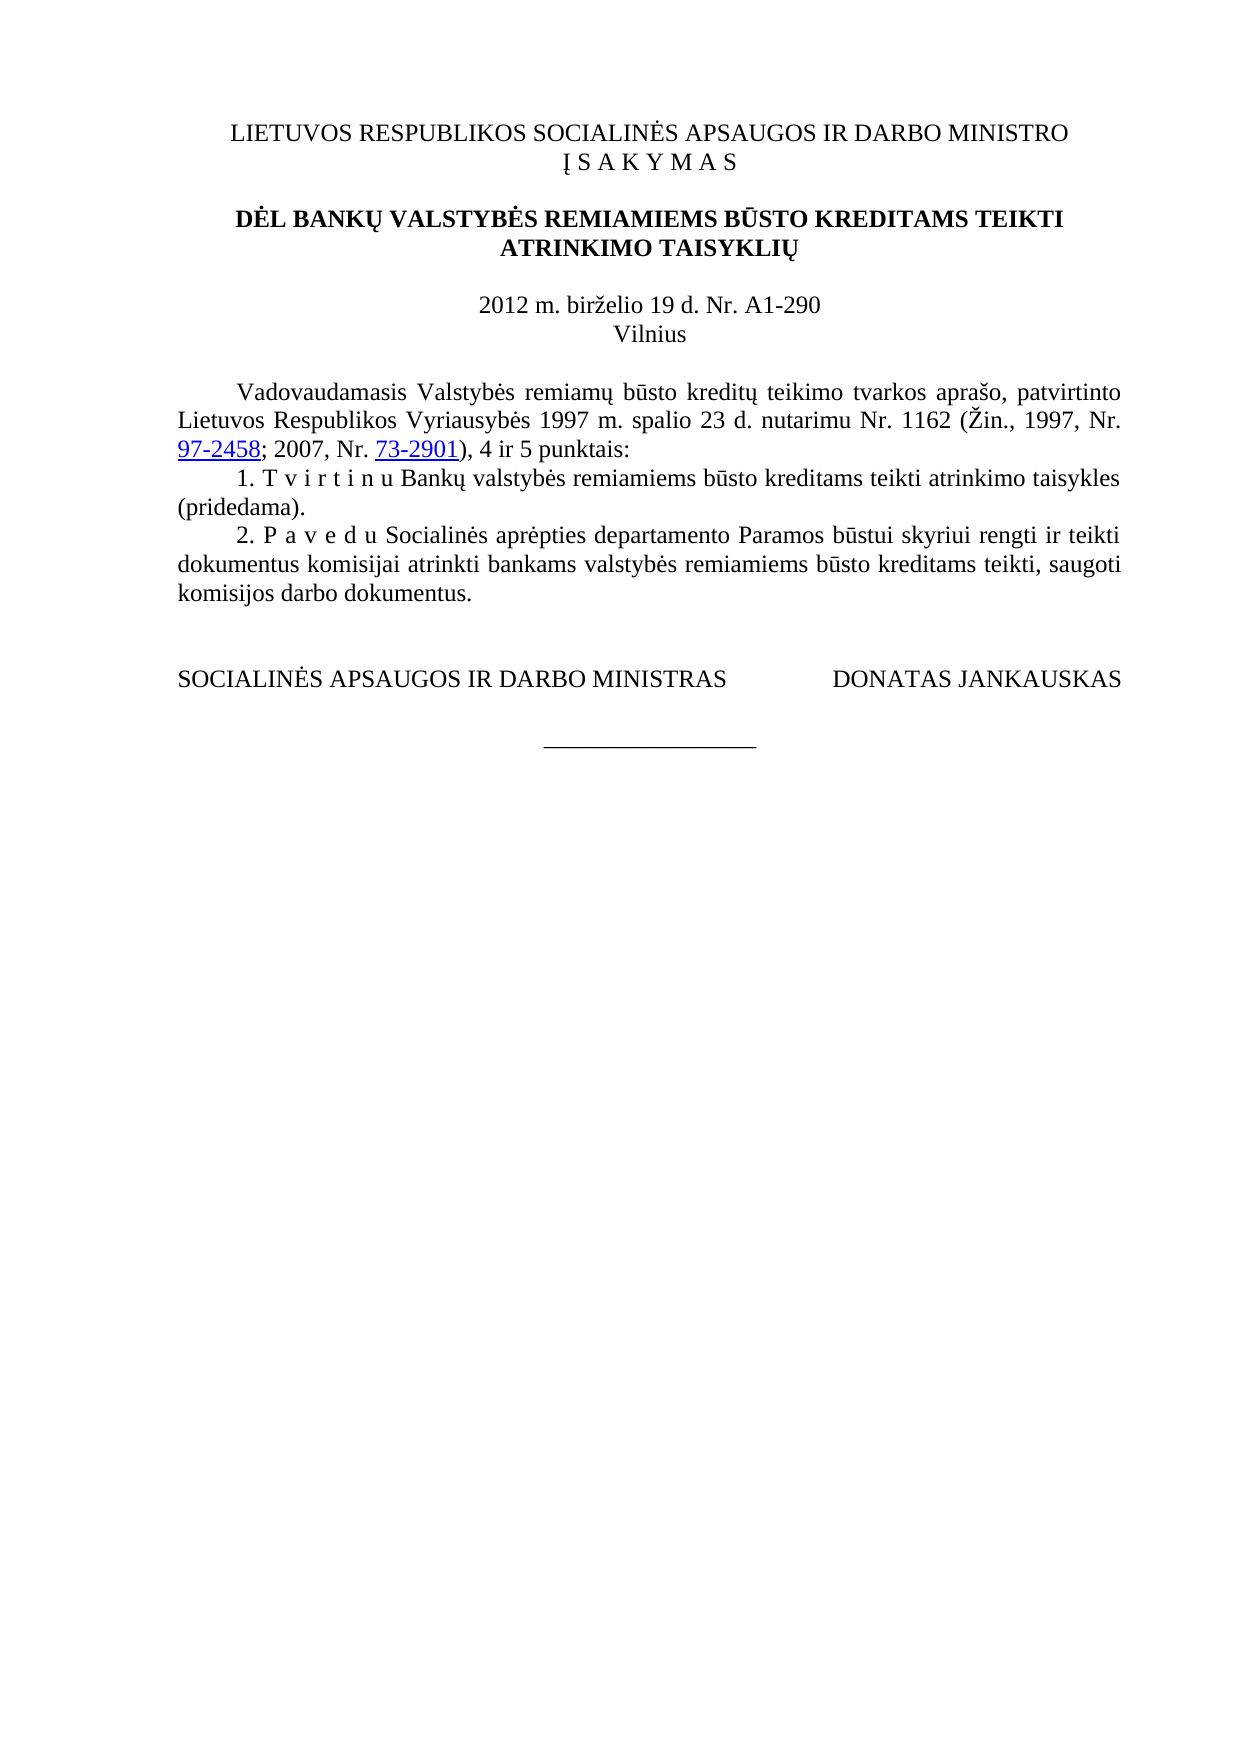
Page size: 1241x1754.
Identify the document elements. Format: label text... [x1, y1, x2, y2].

text DĖL BANKŲ VALSTYBĖS REMIAMIEMS BŪSTO KREDITAMS TEIKTI ATRINKIMO TAISYKLIŲ [177, 204, 1122, 262]
text 2012 m. birželio 19 d. Nr. A1-290 [177, 291, 1122, 319]
text Į S A K Y M A S [177, 147, 1122, 176]
text Vadovaudamasis Valstybės remiamų būsto kreditų teikimo tvarkos aprašo, patvirtinto Lietuvos Respublikos Vyriausybės 1997 m. spalio 23 d. nutarimu Nr. 1162 (Žin., 1997, Nr. 97-2458; 2007, Nr. 73-2901), 4 ir 5 punktais: [177, 377, 1122, 463]
text 2. P a v e d u Socialinės aprėpties departamento Paramos būstui skyriui rengti ir teikti dokumentus komisijai atrinkti bankams valstybės remiamiems būsto kreditams teikti, saugoti komisijos darbo dokumentus. [177, 521, 1122, 607]
text Socialinės apsaugos ir darbo ministras Donatas Jankauskas [177, 664, 1122, 693]
text _________________ [177, 722, 1122, 751]
text Vilnius [177, 319, 1122, 348]
text LIETUVOS RESPUBLIKOS SOCIALINĖS APSAUGOS IR DARBO MINISTRO [177, 118, 1122, 147]
text 1. T v i r t i n u Bankų valstybės remiamiems būsto kreditams teikti atrinkimo taisykles (pridedama). [177, 463, 1122, 521]
